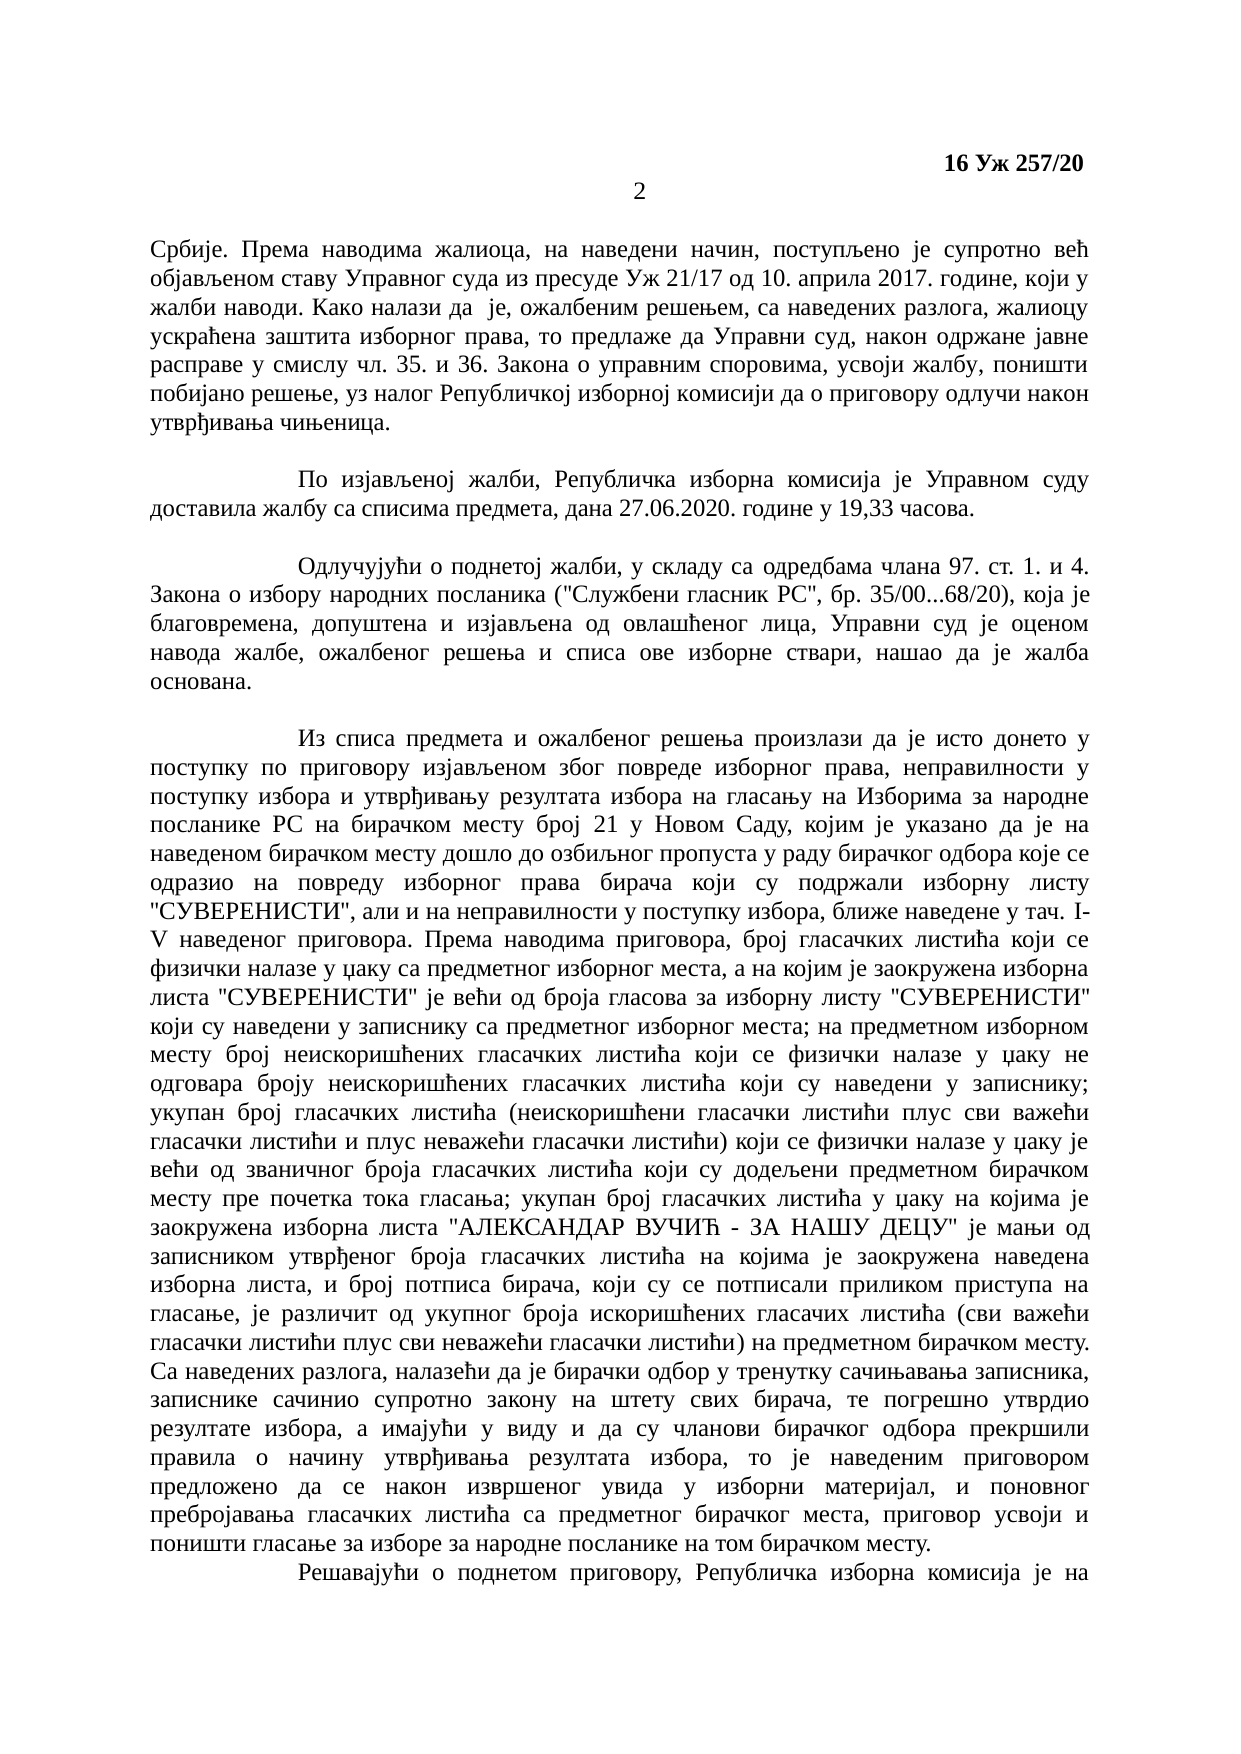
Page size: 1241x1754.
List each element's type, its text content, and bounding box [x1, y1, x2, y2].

text Одлучујући о поднетој жалби, у складу са одредбама члана 97. ст. 1. и 4. Закона о избору народних посланика (''Службени гласник РС'', бр. 35/00...68/20), која је благовремена, допуштена и изјављена од овлашћеног лица, Управни суд је оценом навода жалбе, ожалбеног решења и списа ове изборне ствари, нашао да је жалба основана. [150, 551, 1090, 694]
text Из списа предмета и ожалбеног решења произлази да је исто донето у поступку по приговору изјављеном због повреде изборног права, неправилности у поступку избора и утврђивању резултата избора на гласању на Изборима за народне посланике РС на бирачком месту број 21 у Новом Саду, којим је указано да је на наведеном бирачком месту дошло до озбиљног пропуста у раду бирачког одбора које се одразио на повреду изборног права бирача који су подржали изборну листу ''СУВЕРЕНИСТИ'', али и на неправилности у поступку избора, ближе наведене у тач. I-V наведеног приговора. Према наводима приговора, број гласачких листића који се физички налазе у џаку са предметног изборног места, а на којим је заокружена изборна листа ''СУВЕРЕНИСТИ'' је већи од броја гласова за изборну листу ''СУВЕРЕНИСТИ'' који су наведени у записнику са предметног изборног места; на предметном изборном месту број неискоришћених гласачких листића који се физички налазе у џаку не одговара броју неискоришћених гласачких листића који су наведени у записнику; укупан број гласачких листића (неискоришћени гласачки листићи плус сви важећи гласачки листићи и плус неважећи гласачки листићи) који се физички налазе у џаку је већи од званичног броја гласачких листића који су додељени предметном бирачком месту пре почетка тока гласања; укупан број гласачких листића у џаку на којима је заокружена изборна листа ''АЛЕКСАНДАР ВУЧИЋ - ЗА НАШУ ДЕЦУ'' је мањи од записником утврђеног броја гласачких листића на којима је заокружена наведена изборна листа, и број потписа бирача, који су се потписали приликом приступа на гласање, је различит од укупног броја искоришћених гласачих листића (сви важећи гласачки листићи плус сви неважећи гласачки листићи) на предметном бирачком месту. Са наведених разлога, налазећи да је бирачки одбор у тренутку сачињавања записника, записнике сачинио супротно закону на штету свих бирача, те погрешно утврдио резултате избора, а имајући у виду и да су чланови бирачког одбора прекршили правила о начину утврђивања резултата избора, то је наведеним приговором предложено да се након извршеног увида у изборни материјал, и поновног пребројавања гласачких листића са предметног бирачког места, приговор усвоји и поништи гласање за изборе за народне посланике на том бирачком месту. [150, 723, 1090, 1557]
text Србије. Према наводима жалиоца, на наведени начин, поступљено је супротно већ објављеном ставу Управног суда из пресуде Уж 21/17 од 10. априла 2017. године, који у жалби наводи. Како налази да је, ожалбеним решењем, са наведених разлога, жалиоцу ускраћена заштита изборног права, то предлаже да Управни суд, након одржане јавне расправе у смислу чл. 35. и 36. Закона о управним споровима, усвоји жалбу, поништи побијано решење, уз налог Републичкој изборној комисији да о приговору одлучи након утврђивања чињеница. [150, 234, 1090, 436]
text По изјављеној жалби, Републичка изборна комисија је Управном суду доставила жалбу са списима предмета, дана 27.06.2020. године у 19,33 часова. [150, 464, 1090, 522]
text Решавајући о поднетом приговору, Републичка изборна комисија је на [150, 1557, 1090, 1586]
